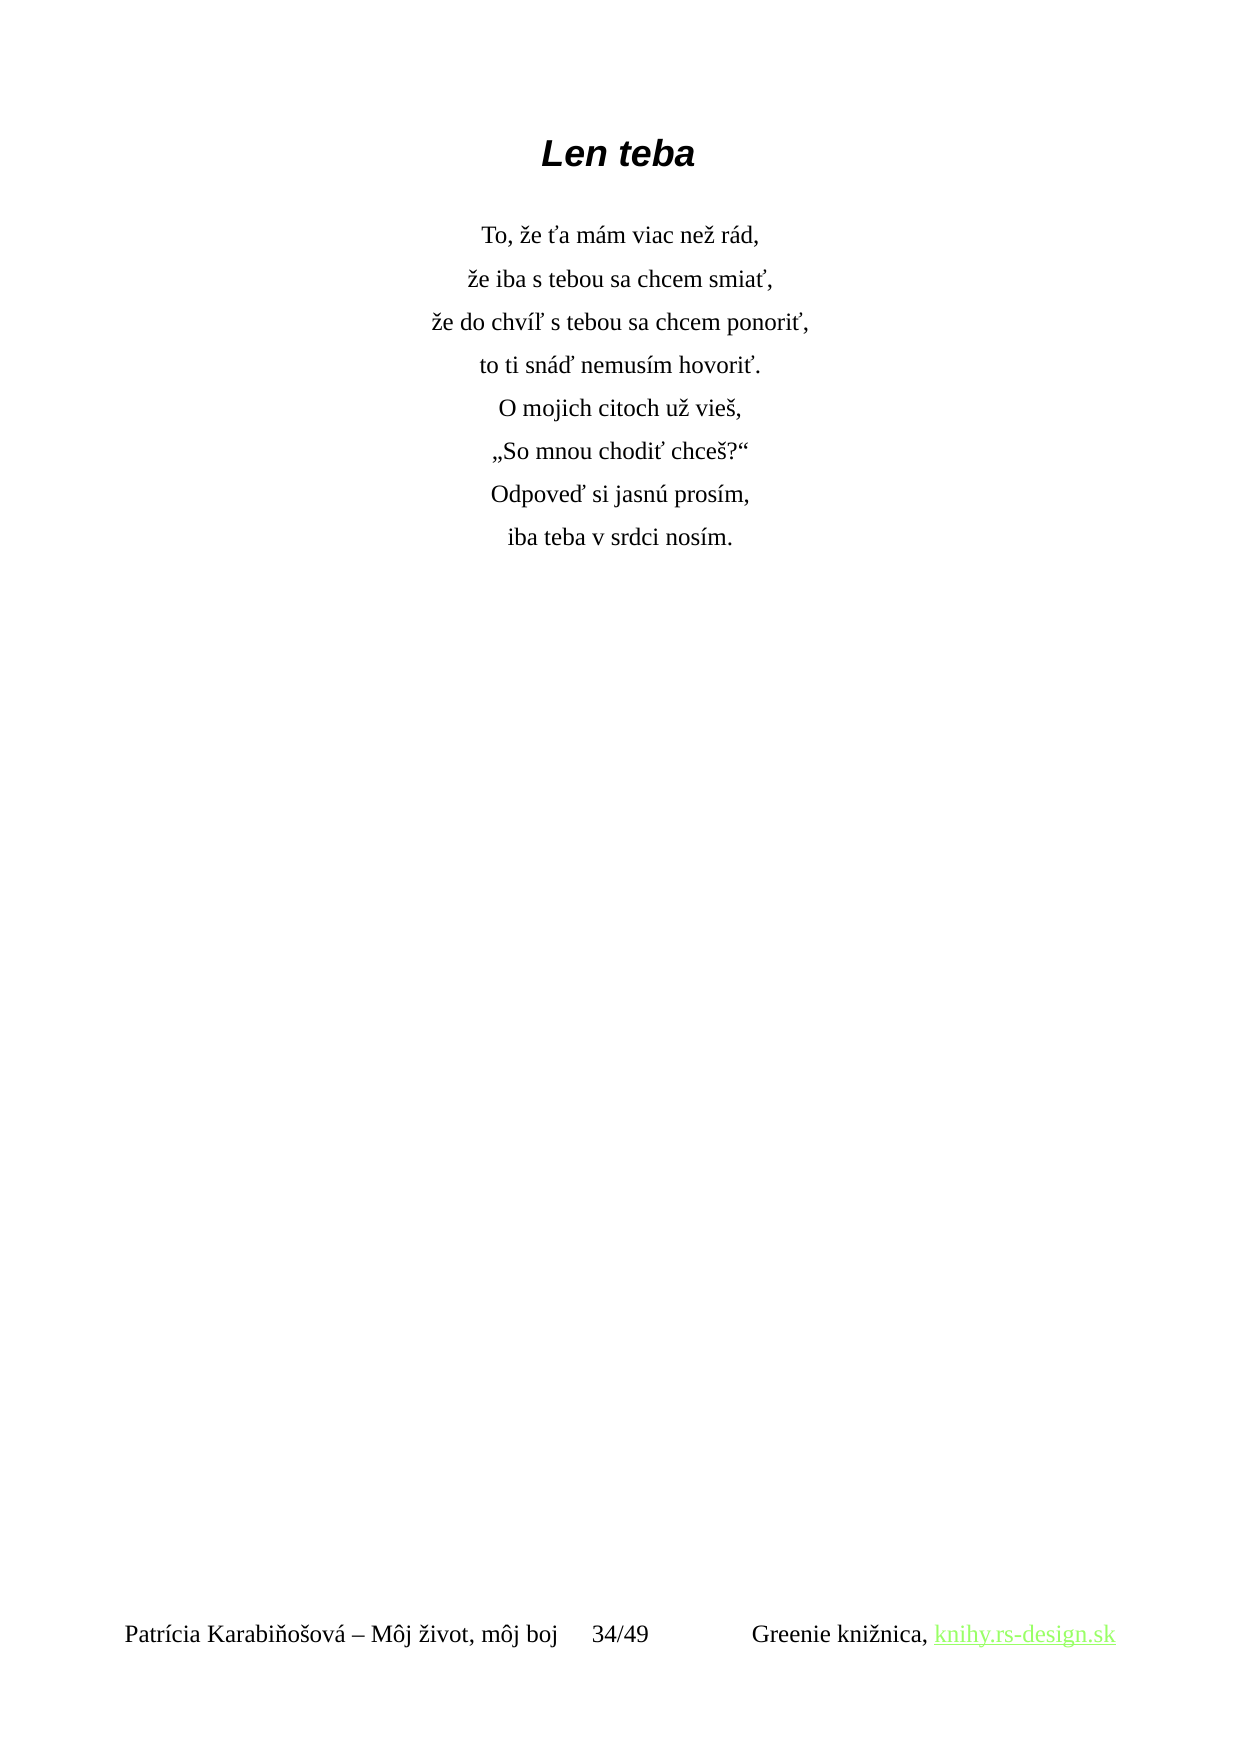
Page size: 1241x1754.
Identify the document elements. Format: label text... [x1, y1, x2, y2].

text že iba s tebou sa chcem smiať, [106, 264, 1134, 292]
text „So mnou chodiť chceš?“ [106, 436, 1134, 465]
text To, že ťa mám viac než rád, [106, 221, 1134, 249]
text Odpoveď si jasnú prosím, [106, 479, 1134, 508]
subtitle Len teba [106, 131, 1134, 174]
text že do chvíľ s tebou sa chcem ponoriť, [106, 307, 1134, 336]
text iba teba v srdci nosím. [106, 522, 1134, 551]
text O mojich citoch už vieš, [106, 393, 1134, 422]
text to ti snáď nemusím hovoriť. [106, 350, 1134, 379]
